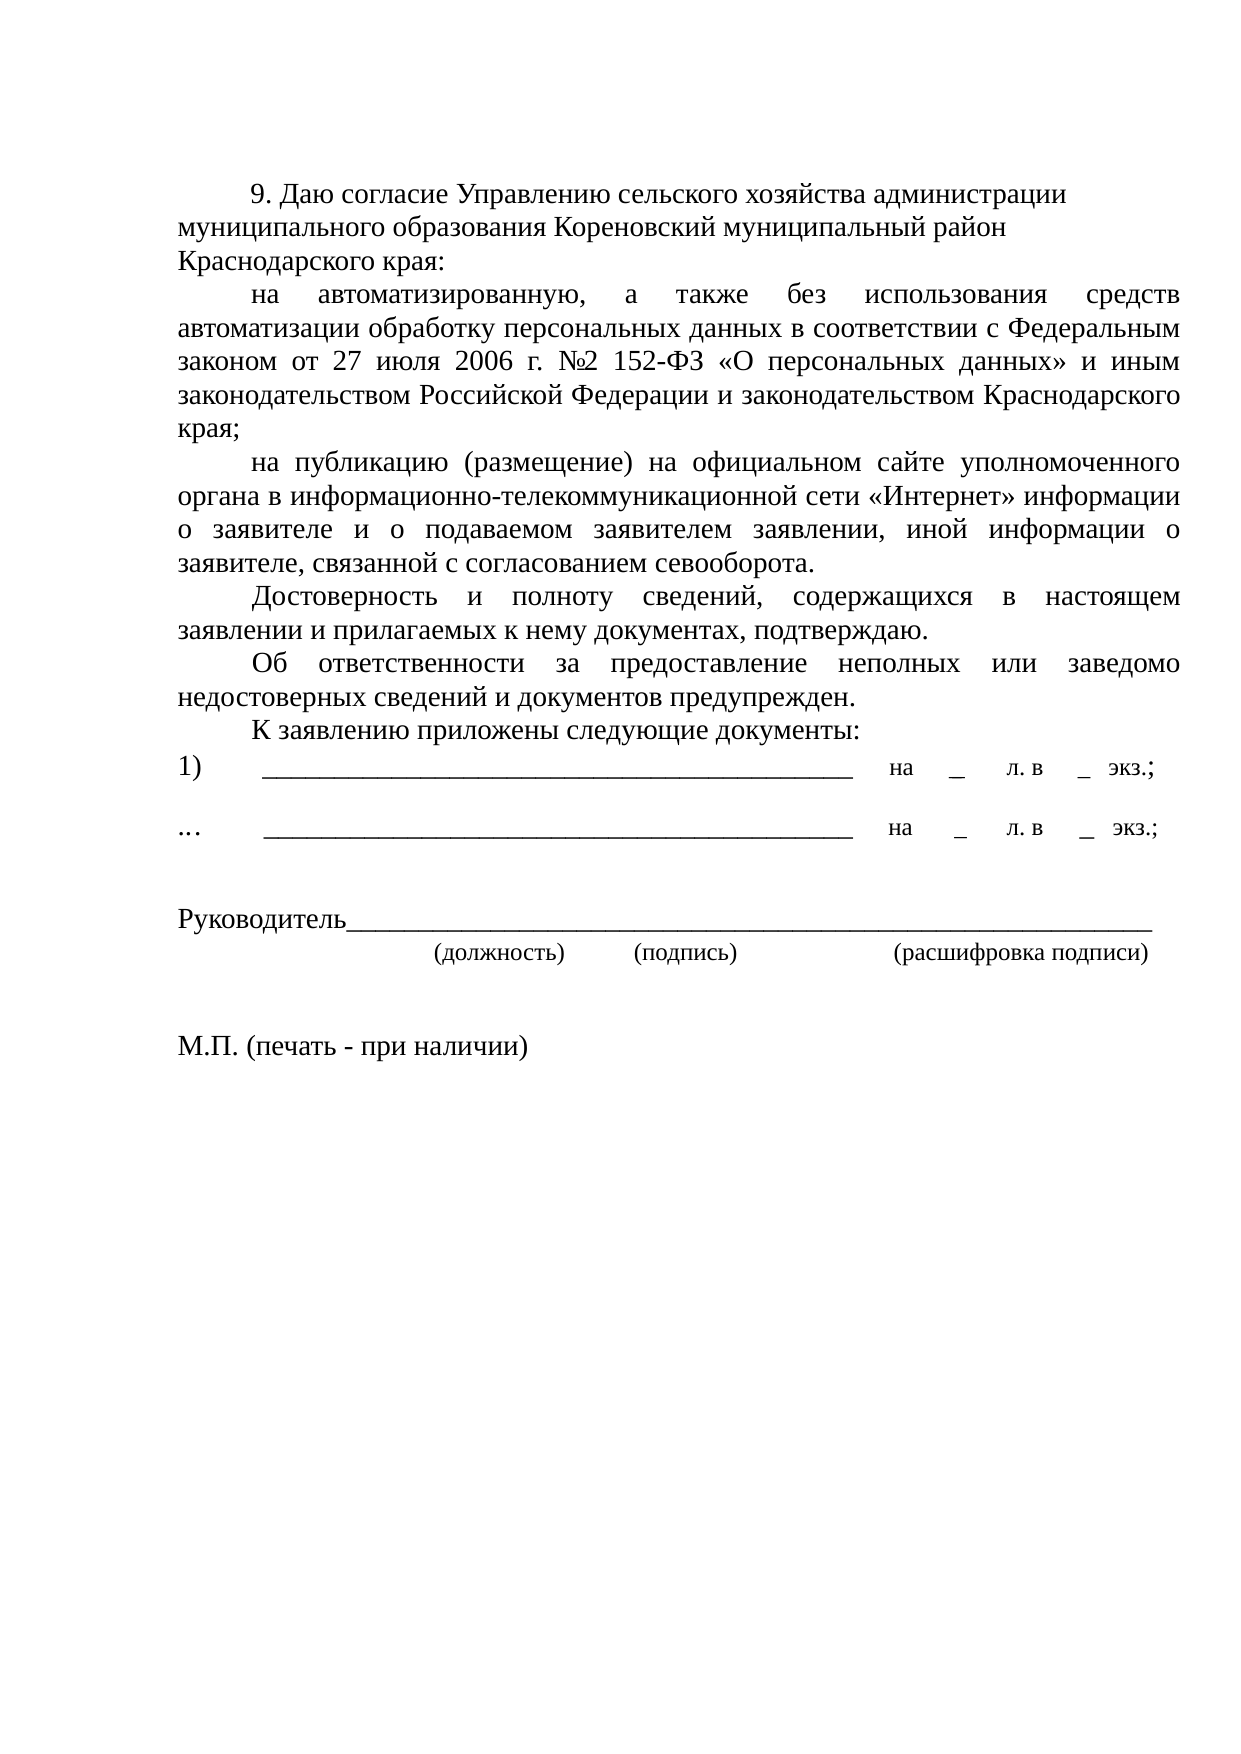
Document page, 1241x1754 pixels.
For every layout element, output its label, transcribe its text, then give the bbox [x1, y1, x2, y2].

text 1) на л. в экз.; [177, 748, 1181, 782]
text ... на л. в экз.; [177, 808, 1181, 842]
text 9. Даю согласие Управлению сельского хозяйства администрации муниципального образования Кореновский муниципальный район Краснодарского края: [177, 176, 1181, 277]
text Руководитель [177, 902, 1181, 936]
text (должность) (подпись) (расшифровка подписи) [434, 936, 1181, 967]
text на публикацию (размещение) на официальном сайте уполномоченного органа в информационно-телекоммуникационной сети «Интернет» информации о заявителе и о подаваемом заявителем заявлении, иной информации о заявителе, связанной с согласованием севооборота. [177, 445, 1181, 579]
text М.П. (печать - при наличии) [177, 1030, 1181, 1061]
text К заявлению приложены следующие документы: [251, 713, 1181, 747]
text на автоматизированную, а также без использования средств автоматизации обработку персональных данных в соответствии с Федеральным законом от 27 июля 2006 г. №2 152-ФЗ «О персональных данных» и иным законодательством Российской Федерации и законодательством Краснодарского края; [177, 277, 1181, 445]
text Достоверность и полноту сведений, содержащихся в настоящем заявлении и прилагаемых к нему документах, подтверждаю. [177, 579, 1181, 646]
text Об ответственности за предоставление неполных или заведомо недостоверных сведений и документов предупрежден. [177, 646, 1181, 713]
